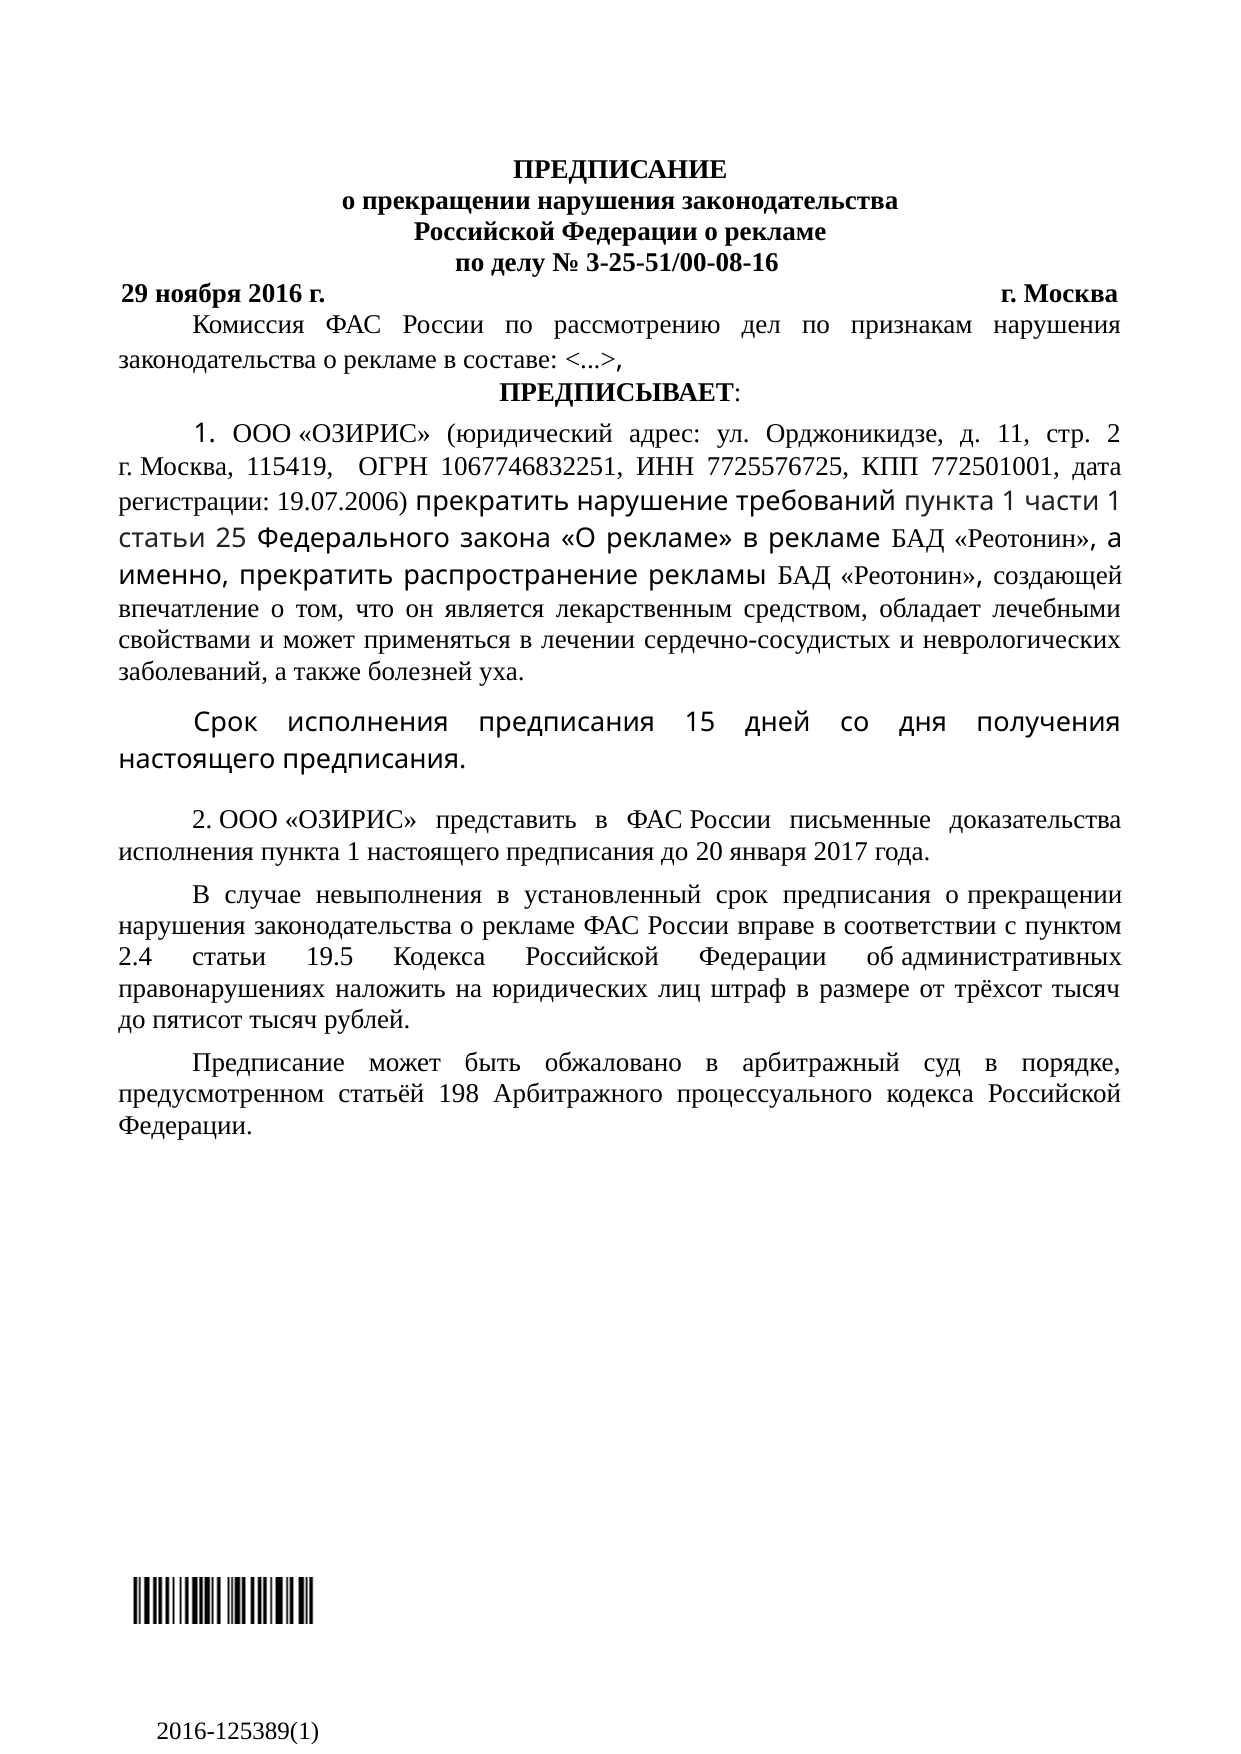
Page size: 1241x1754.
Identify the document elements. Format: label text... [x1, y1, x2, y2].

text 1. ООО «ОЗИРИС» (юридический адрес: ул. Орджоникидзе, д. 11, стр. 2 г. Москва, 115419, ОГРН 1067746832251, ИНН 7725576725, КПП 772501001, дата регистрации: 19.07.2006) прекратить нарушение требований пункта 1 части 1 статьи 25 Федерального закона «О рекламе» в рекламе БАД «Реотонин», а именно, прекратить распространение рекламы БАД «Реотонин», создающей впечатление о том, что он является лекарственным средством, обладает лечебными свойствами и может применяться в лечении сердечно-сосудистых и неврологических заболеваний, а также болезней уха. [118, 414, 1122, 686]
text Российской Федерации о рекламе [118, 215, 1122, 246]
text по делу № 3-25-51/00-08-16 [118, 246, 1122, 277]
text ПРЕДПИСАНИЕ [118, 153, 1122, 184]
text Комиссия ФАС России по рассмотрению дел по признакам нарушения законодательства о рекламе в составе: <...>, [118, 308, 1122, 377]
text 2. ООО «ОЗИРИС» представить в ФАС России письменные доказательства исполнения пункта 1 настоящего предписания до 20 января 2017 года. [118, 803, 1122, 866]
text 29 ноября 2016 г. г. Москва [118, 277, 1122, 308]
picture [118, 1577, 331, 1624]
text о прекращении нарушения законодательства [118, 184, 1122, 215]
text Предписание может быть обжаловано в арбитражный суд в порядке, предусмотренном статьёй 198 Арбитражного процессуального кодекса Российской Федерации. [118, 1046, 1122, 1140]
text В случае невыполнения в установленный срок предписания о прекращении нарушения законодательства о рекламе ФАС России вправе в соответствии с пунктом 2.4 статьи 19.5 Кодекса Российской Федерации об административных правонарушениях наложить на юридических лиц штраф в размере от трёхсот тысяч до пятисот тысяч рублей. [118, 878, 1122, 1034]
text Срок исполнения предписания 15 дней со дня получения настоящего предписания. [118, 703, 1122, 777]
text ПРЕДПИСЫВАЕТ: [118, 377, 1122, 408]
